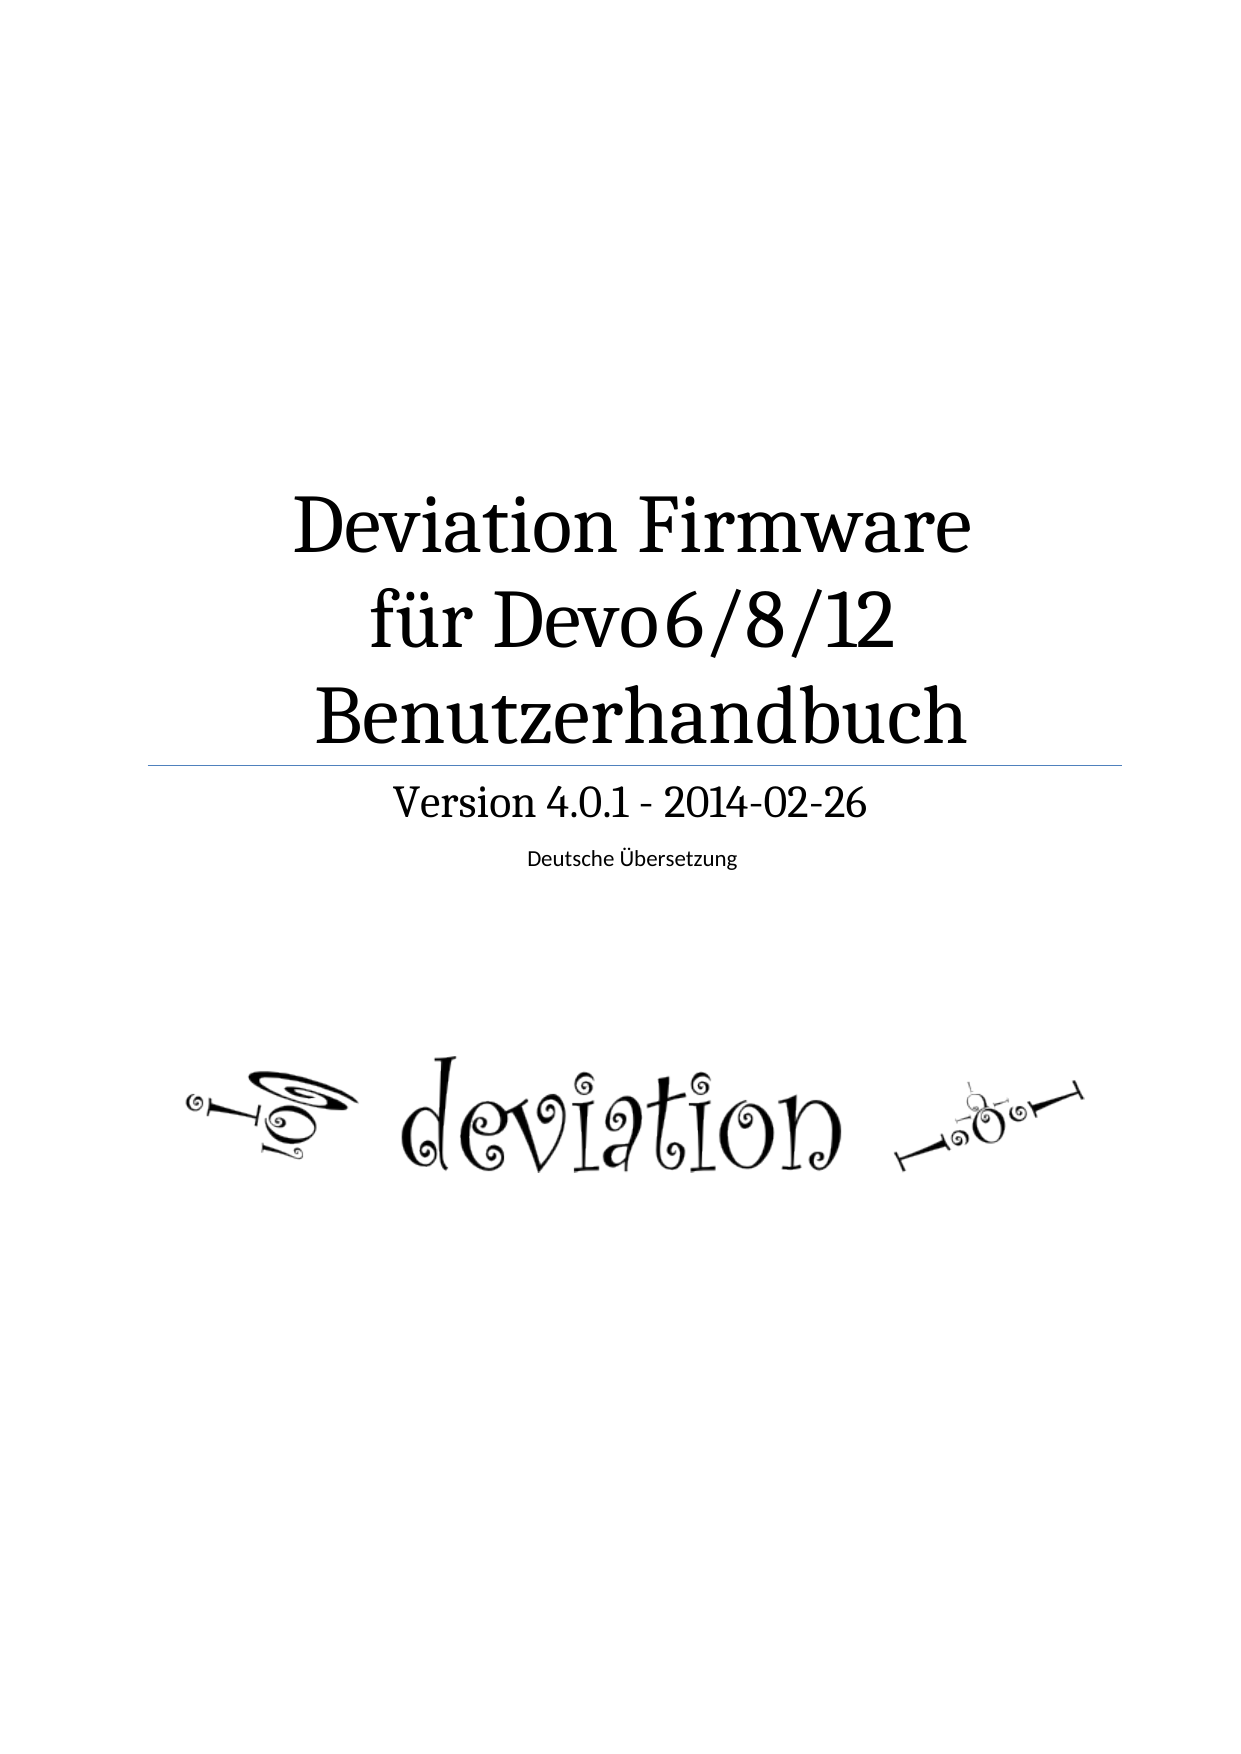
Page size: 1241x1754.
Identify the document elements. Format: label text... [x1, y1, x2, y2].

table_cell [148, 877, 1122, 914]
table_header [148, 1010, 1122, 1038]
table_header [148, 177, 1122, 477]
table_cell Deutsche Übersetzung [148, 840, 1122, 877]
table_cell Version 4.0.1 - 2014-02-26 [148, 766, 1122, 839]
picture [184, 1056, 1085, 1173]
table_cell [148, 915, 1122, 952]
table_cell Deviation Firmware für Devo 6/8/12 Benutzerhandbuch [148, 477, 1122, 764]
